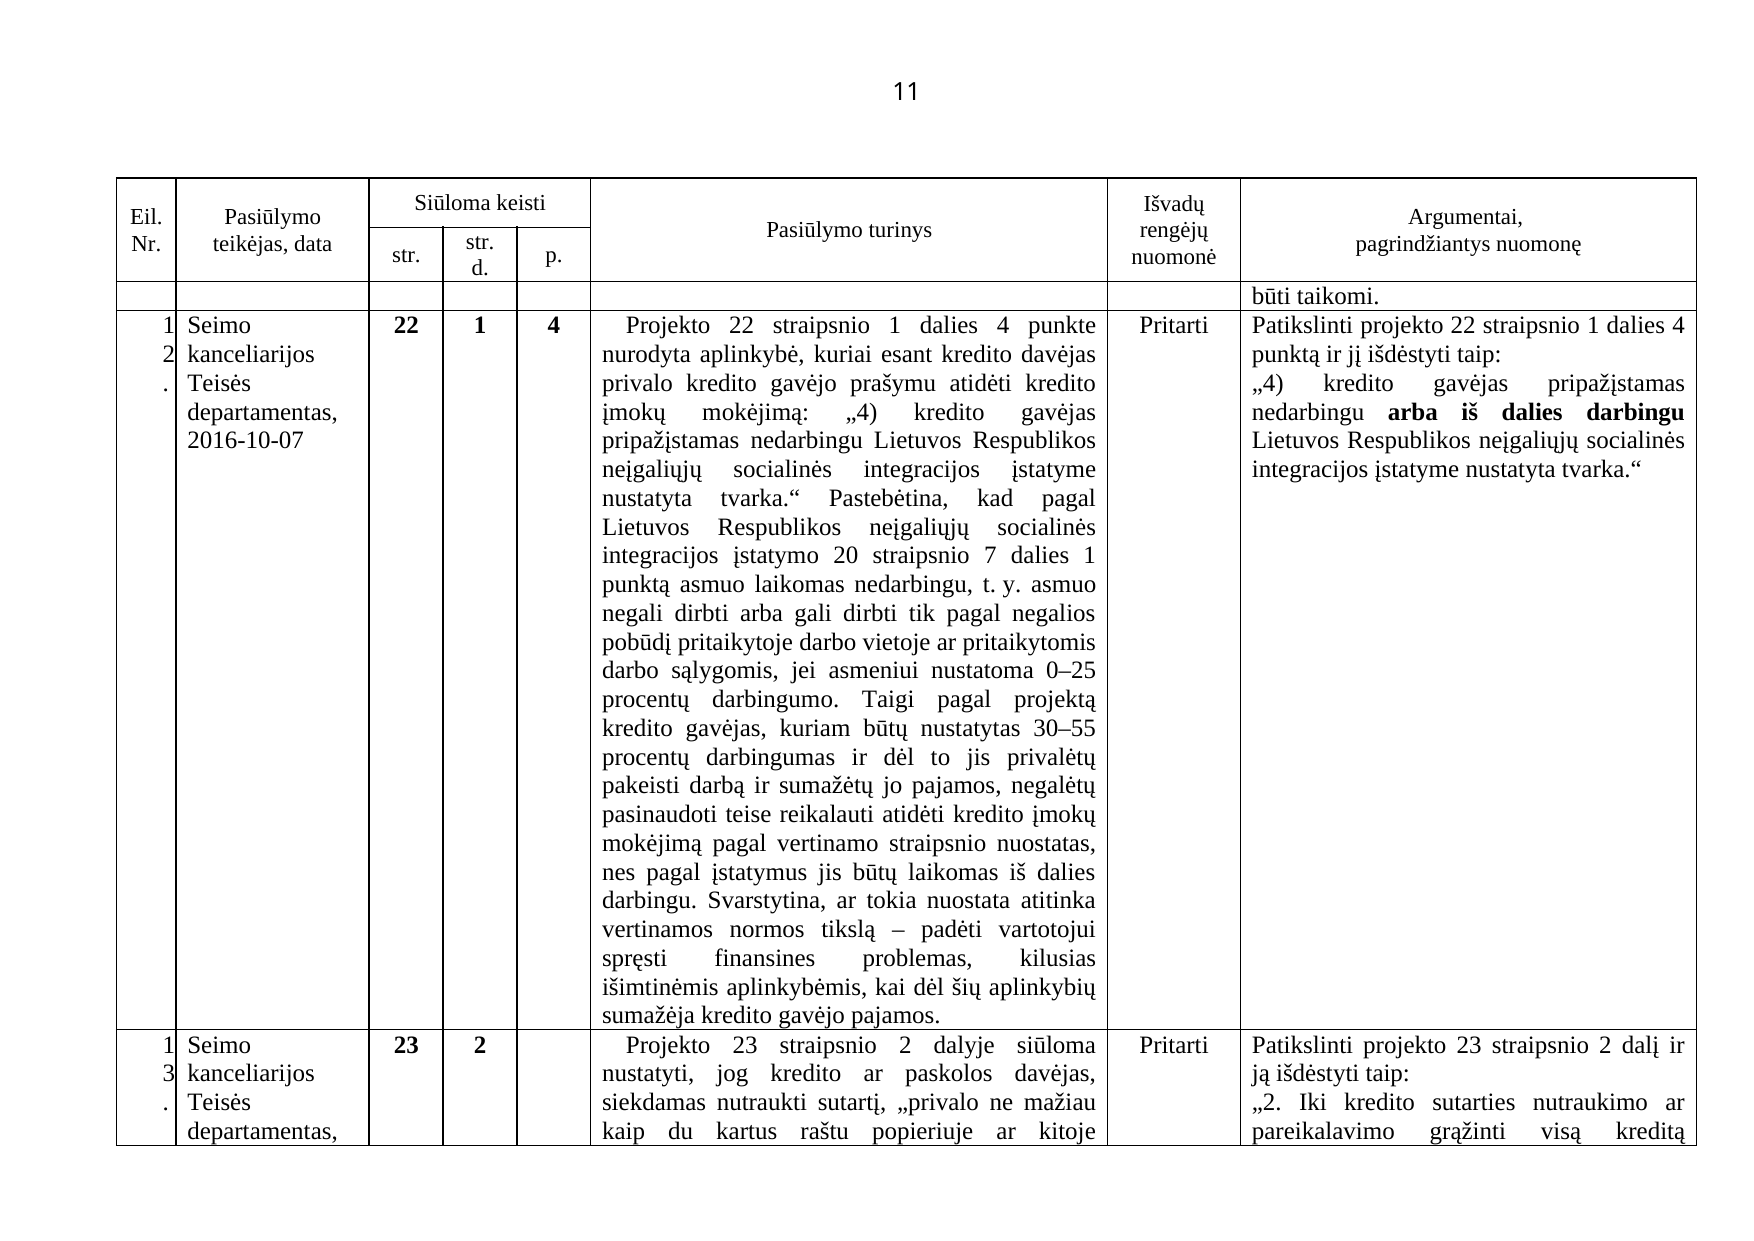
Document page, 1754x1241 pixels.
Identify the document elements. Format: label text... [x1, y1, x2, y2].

table_header Išvadų rengėjų nuomonė [1108, 179, 1240, 281]
table_header Siūloma keisti [370, 179, 590, 226]
table_cell Seimo kanceliarijos Teisės departamentas, [177, 1030, 368, 1145]
table_cell Patikslinti projekto 23 straipsnio 2 dalį ir ją išdėstyti taip: „2. Iki kredito sutarties nutraukimo ar pareikalavimo grąžinti visą kreditą [1241, 1030, 1696, 1145]
table_cell str. [370, 228, 442, 281]
table_cell 22 [370, 311, 442, 1029]
table_cell Projekto 23 straipsnio 2 dalyje siūloma nustatyti, jog kredito ar paskolos davėjas, siekdamas nutraukti sutartį, „privalo ne mažiau kaip du kartus raštu popieriuje ar kitoje [591, 1030, 1107, 1145]
table_cell [518, 1030, 590, 1145]
table_cell 2 [444, 1030, 516, 1145]
table_cell [1108, 282, 1240, 310]
table_cell [518, 282, 590, 310]
table_cell Patikslinti projekto 22 straipsnio 1 dalies 4 punktą ir jį išdėstyti taip: „4) kredito gavėjas pripažįstamas nedarbingu arba iš dalies darbingu Lietuvos Respublikos neįgaliųjų socialinės integracijos įstatyme nustatyta tvarka.“ [1241, 311, 1696, 1029]
table_cell Seimo kanceliarijos Teisės departamentas, 2016-10-07 [177, 311, 368, 1029]
table_cell str. d. [444, 228, 516, 281]
table_cell [117, 282, 175, 310]
table_cell [117, 311, 175, 1029]
table_cell Pritarti [1108, 1030, 1240, 1145]
table_cell 4 [518, 311, 590, 1029]
table_header Pasiūlymo turinys [591, 179, 1107, 281]
table_cell Pritarti [1108, 311, 1240, 1029]
table_cell Projekto 22 straipsnio 1 dalies 4 punkte nurodyta aplinkybė, kuriai esant kredito davėjas privalo kredito gavėjo prašymu atidėti kredito įmokų mokėjimą: „4) kredito gavėjas pripažįstamas nedarbingu Lietuvos Respublikos neįgaliųjų socialinės integracijos įstatyme nustatyta tvarka.“ Pastebėtina, kad pagal Lietuvos Respublikos neįgaliųjų socialinės integracijos įstatymo 20 straipsnio 7 dalies 1 punktą asmuo laikomas nedarbingu, t. y. asmuo negali dirbti arba gali dirbti tik pagal negalios pobūdį pritaikytoje darbo vietoje ar pritaikytomis darbo sąlygomis, jei asmeniui nustatoma 0–25 procentų darbingumo. Taigi pagal projektą kredito gavėjas, kuriam būtų nustatytas 30–55 procentų darbingumas ir dėl to jis privalėtų pakeisti darbą ir sumažėtų jo pajamos, negalėtų pasinaudoti teise reikalauti atidėti kredito įmokų mokėjimą pagal vertinamo straipsnio nuostatas, nes pagal įstatymus jis būtų laikomas iš dalies darbingu. Svarstytina, ar tokia nuostata atitinka vertinamos normos tikslą – padėti vartotojui spręsti finansines problemas, kilusias išimtinėmis aplinkybėmis, kai dėl šių aplinkybių sumažėja kredito gavėjo pajamos. [591, 311, 1107, 1029]
table_cell [444, 282, 516, 310]
table_cell 1 [444, 311, 516, 1029]
table_header Pasiūlymo teikėjas, data [177, 179, 368, 281]
table_header Eil. Nr. [117, 179, 175, 281]
table_cell [177, 282, 368, 310]
table_cell [117, 1030, 175, 1145]
table_header Argumentai, pagrindžiantys nuomonę [1241, 179, 1696, 281]
table_cell 23 [370, 1030, 442, 1145]
table_cell būti taikomi. [1241, 282, 1696, 310]
table_cell [370, 282, 442, 310]
table_cell p. [518, 228, 590, 281]
